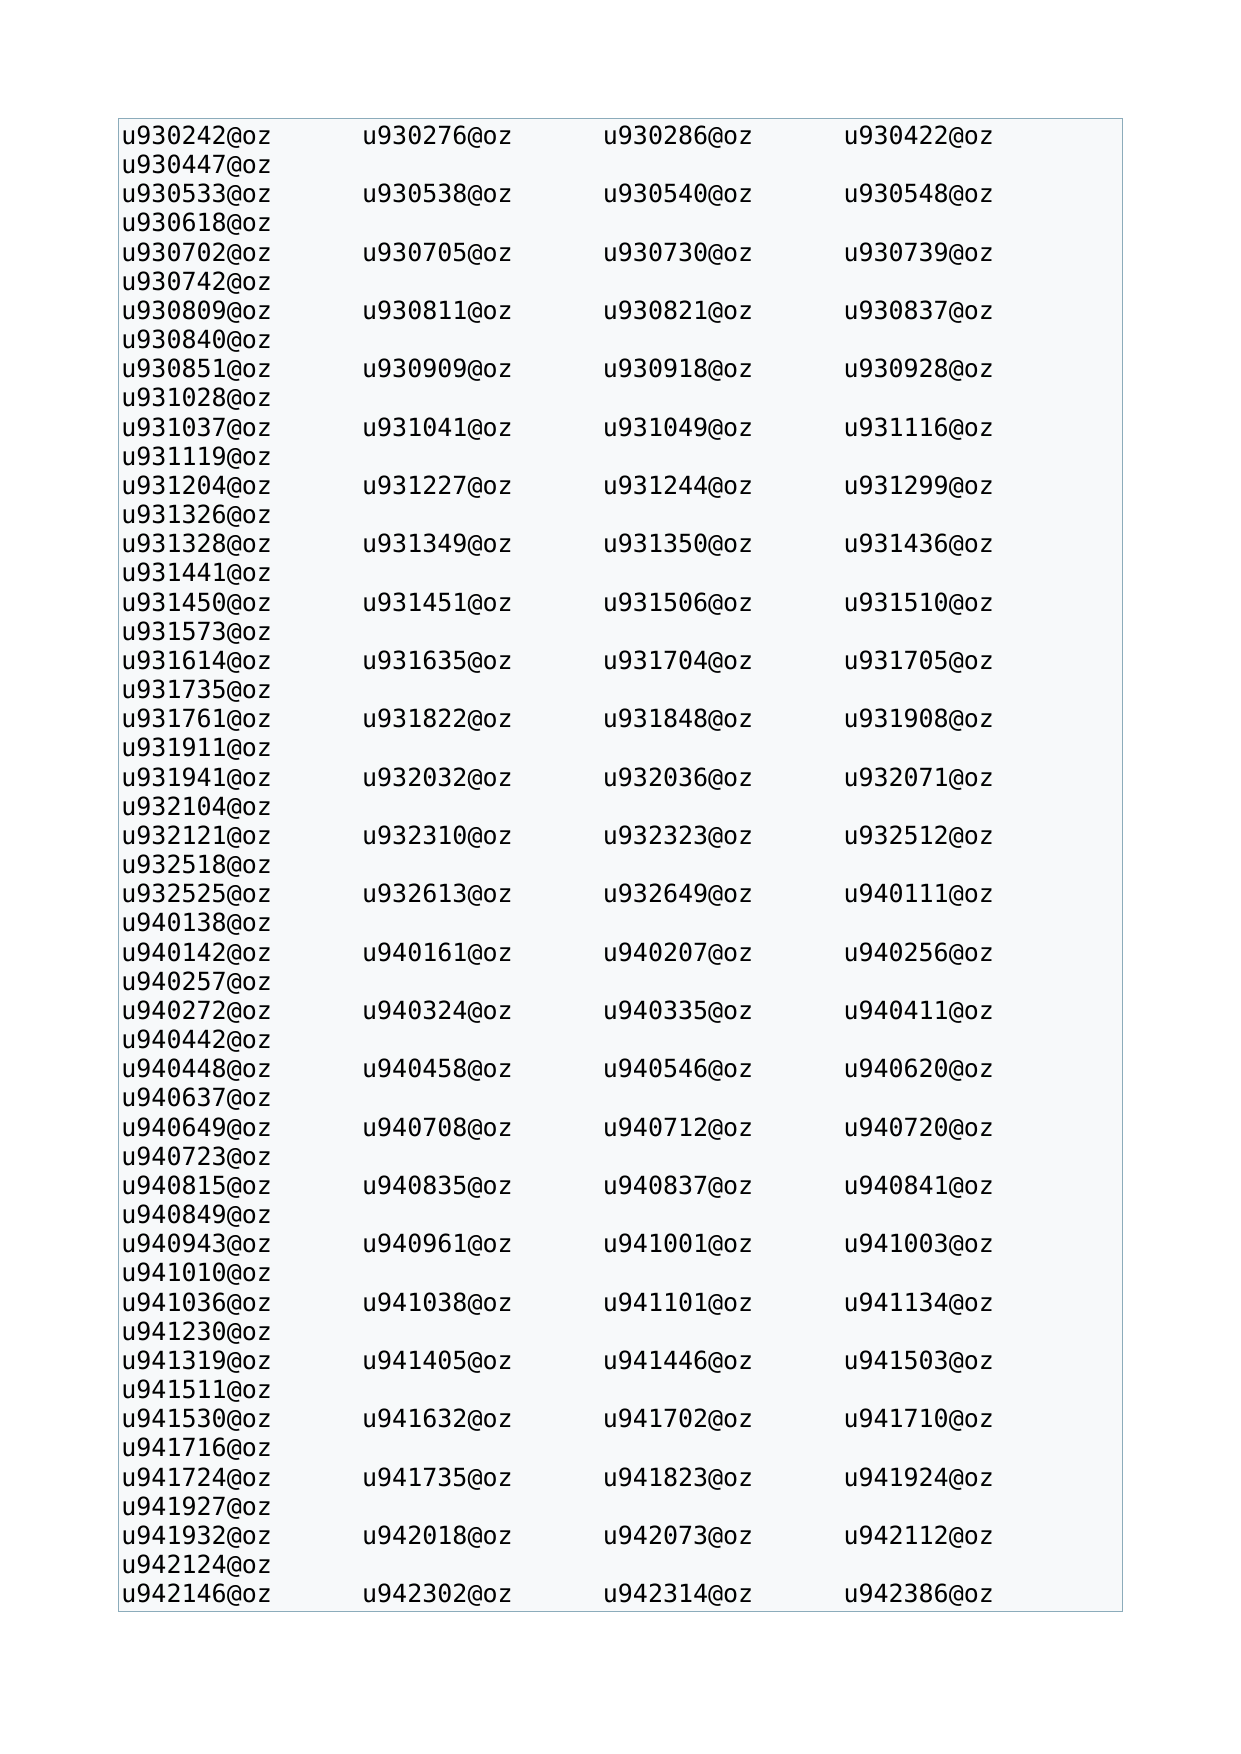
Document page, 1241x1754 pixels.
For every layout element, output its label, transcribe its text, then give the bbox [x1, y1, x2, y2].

text u930242@oz u930276@oz u930286@oz u930422@oz u930447@oz u930533@oz u930538@oz u930540@oz u930548@oz u930618@oz u930702@oz u930705@oz u930730@oz u930739@oz u930742@oz u930809@oz u930811@oz u930821@oz u930837@oz u930840@oz u930851@oz u930909@oz u930918@oz u930928@oz u931028@oz u931037@oz u931041@oz u931049@oz u931116@oz u931119@oz u931204@oz u931227@oz u931244@oz u931299@oz u931326@oz u931328@oz u931349@oz u931350@oz u931436@oz u931441@oz u931450@oz u931451@oz u931506@oz u931510@oz u931573@oz u931614@oz u931635@oz u931704@oz u931705@oz u931735@oz u931761@oz u931822@oz u931848@oz u931908@oz u931911@oz u931941@oz u932032@oz u932036@oz u932071@oz u932104@oz u932121@oz u932310@oz u932323@oz u932512@oz u932518@oz u932525@oz u932613@oz u932649@oz u940111@oz u940138@oz u940142@oz u940161@oz u940207@oz u940256@oz u940257@oz u940272@oz u940324@oz u940335@oz u940411@oz u940442@oz u940448@oz u940458@oz u940546@oz u940620@oz u940637@oz u940649@oz u940708@oz u940712@oz u940720@oz u940723@oz u940815@oz u940835@oz u940837@oz u940841@oz u940849@oz u940943@oz u940961@oz u941001@oz u941003@oz u941010@oz u941036@oz u941038@oz u941101@oz u941134@oz u941230@oz u941319@oz u941405@oz u941446@oz u941503@oz u941511@oz u941530@oz u941632@oz u941702@oz u941710@oz u941716@oz u941724@oz u941735@oz u941823@oz u941924@oz u941927@oz u941932@oz u942018@oz u942073@oz u942112@oz u942124@oz u942146@oz u942302@oz u942314@oz u942386@oz [119, 119, 1122, 1611]
